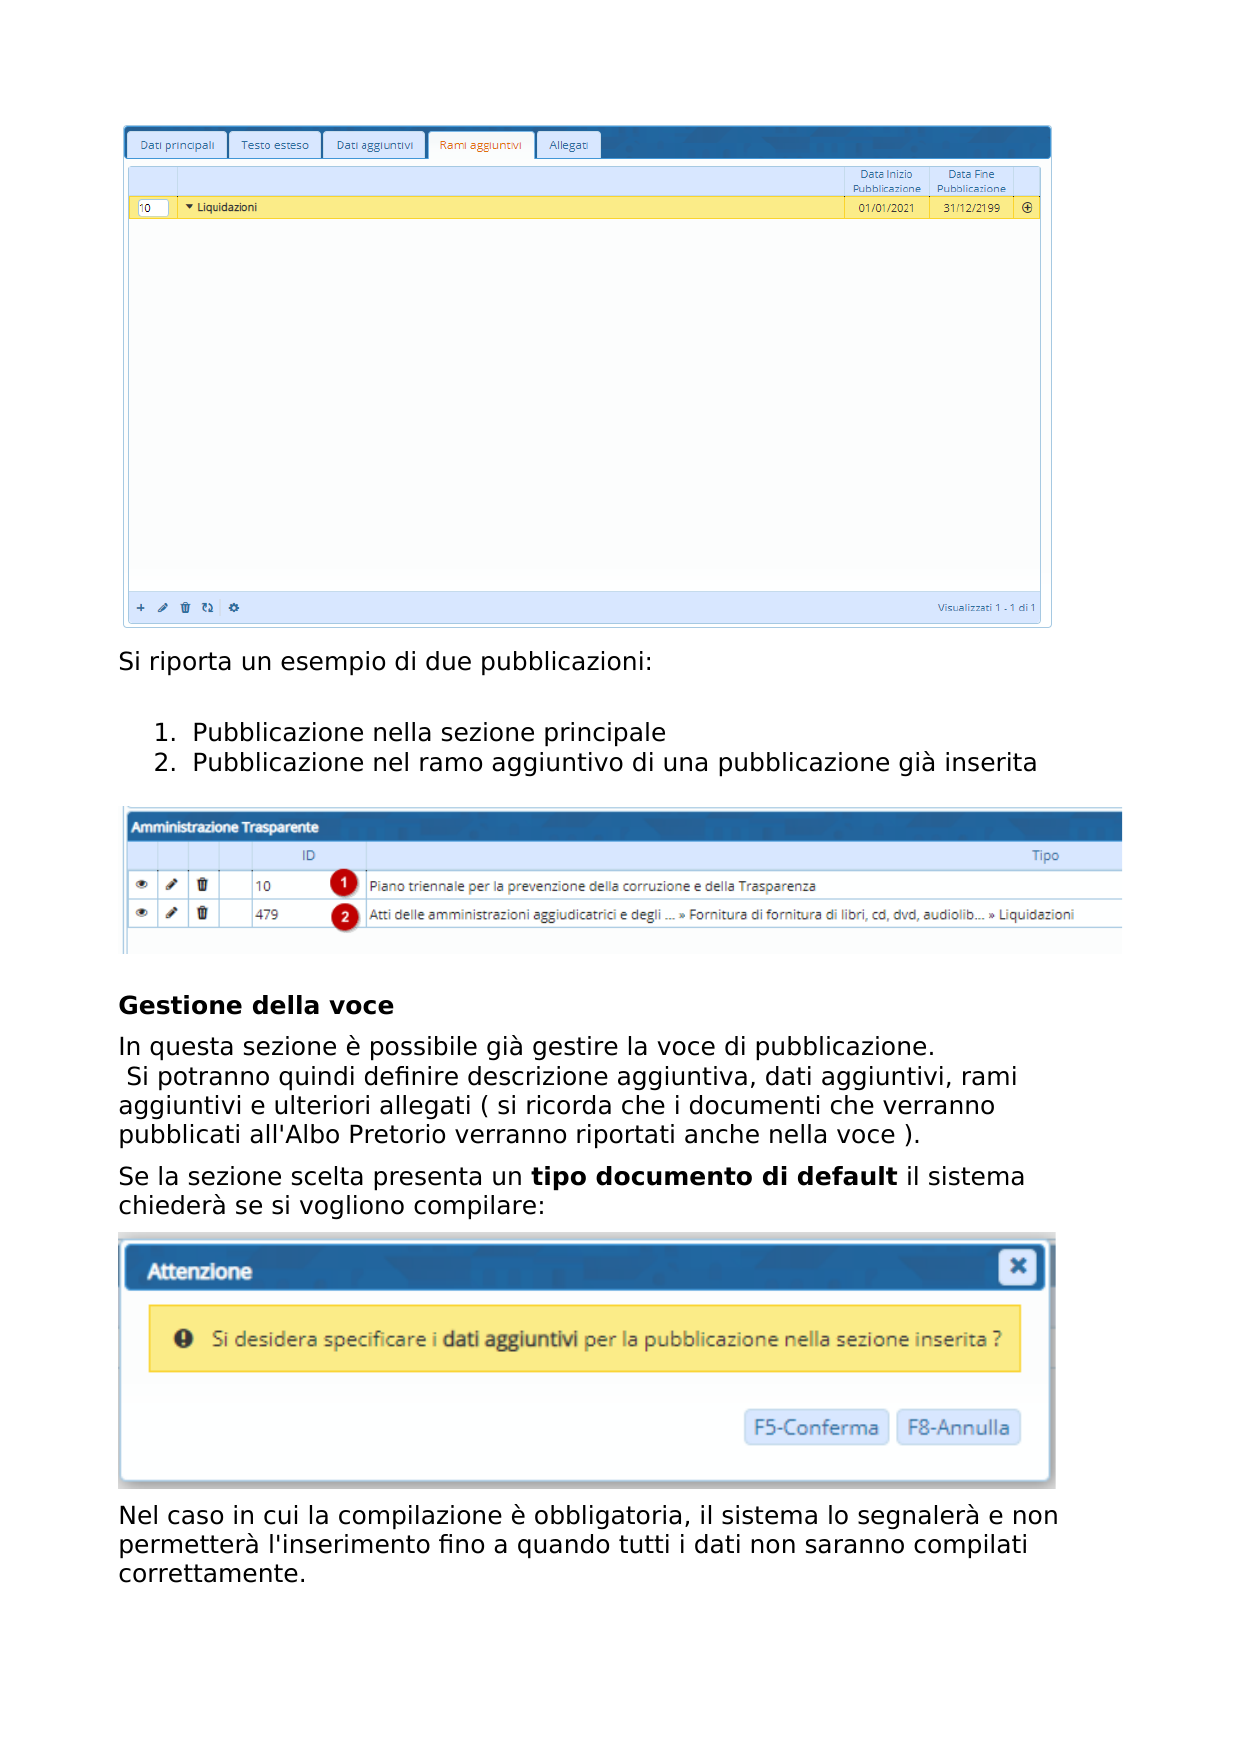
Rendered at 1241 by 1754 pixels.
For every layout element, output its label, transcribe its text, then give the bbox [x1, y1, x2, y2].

text [1056, 118, 1122, 635]
subtitle Gestione della voce [118, 991, 1122, 1020]
picture [118, 806, 1123, 954]
picture [118, 1232, 1056, 1489]
list Pubblicazione nella sezione principale [177, 718, 1122, 748]
text Nel caso in cui la compilazione è obbligatoria, il sistema lo segnalerà e non permetterà l'inserimento fino a quando tutti i dati non saranno compilati correttamente. [118, 1501, 1122, 1589]
text In questa sezione è possibile già gestire la voce di pubblicazione. Si potranno quindi definire descrizione aggiuntiva, dati aggiuntivi, rami aggiuntivi e ulteriori allegati ( si ricorda che i documenti che verranno pubblicati all'Albo Pretorio verranno riportati anche nella voce ). [118, 1033, 1122, 1149]
picture [118, 118, 1056, 635]
text Se la sezione scelta presenta un tipo documento di default il sistema chiederà se si vogliono compilare: [118, 1162, 1122, 1220]
text Si riporta un esempio di due pubblicazioni: [118, 647, 1122, 677]
list Pubblicazione nel ramo aggiuntivo di una pubblicazione già inserita [177, 748, 1122, 777]
